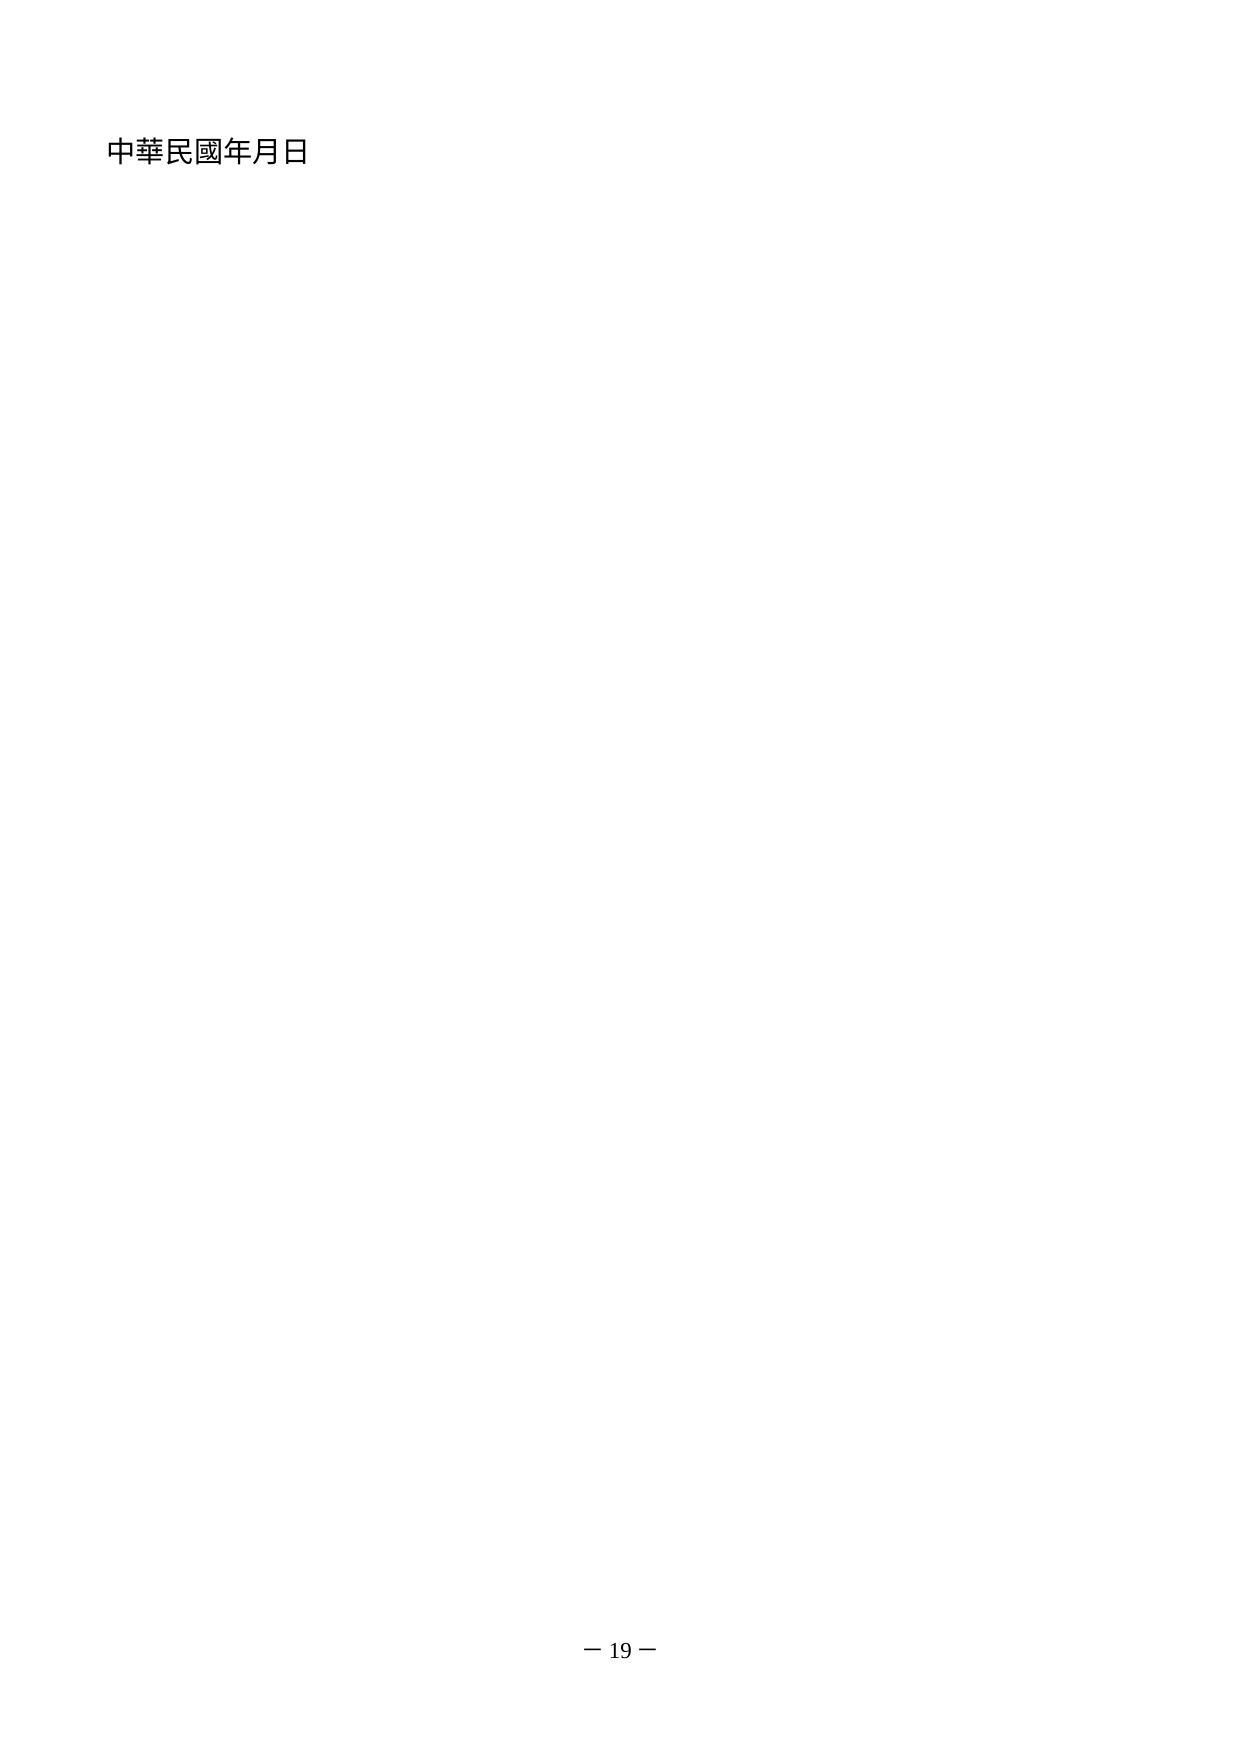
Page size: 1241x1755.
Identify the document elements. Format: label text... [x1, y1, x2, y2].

text 中華民國年月日 [106, 128, 1134, 171]
